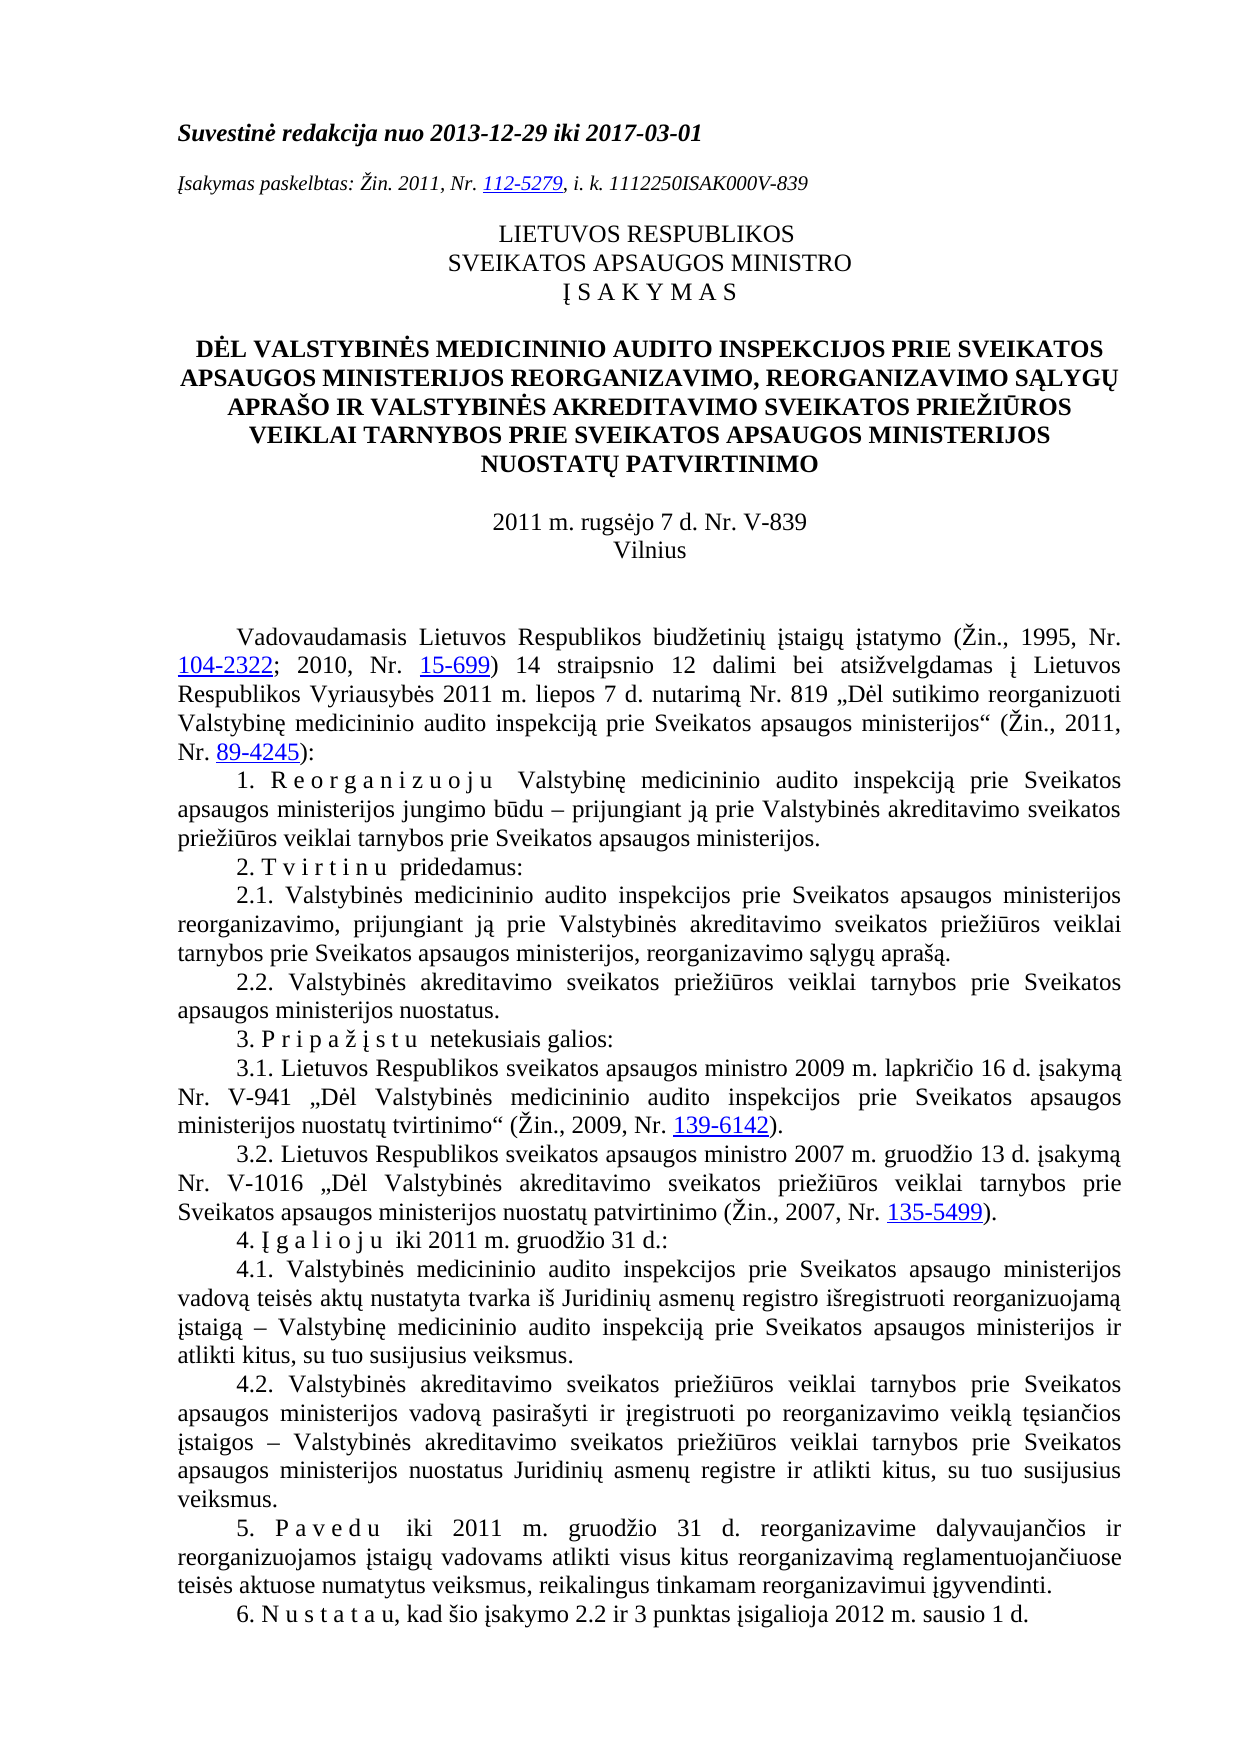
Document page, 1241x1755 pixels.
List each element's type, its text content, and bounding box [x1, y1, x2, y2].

text Įsakymas paskelbtas: Žin. 2011, Nr. 112-5279, i. k. 1112250ISAK000V-839 [177, 171, 1122, 195]
text DĖL VALSTYBINĖS MEDICININIO AUDITO INSPEKCIJOS PRIE SVEIKATOS APSAUGOS MINISTERIJOS REORGANIZAVIMO, REORGANIZAVIMO SĄLYGŲ APRAŠO IR VALSTYBINĖS AKREDITAVIMO SVEIKATOS PRIEŽIŪROS VEIKLAI TARNYBOS PRIE SVEIKATOS APSAUGOS MINISTERIJOS NUOSTATŲ PATVIRTINIMO [177, 334, 1122, 478]
text 4. Įgalioju iki 2011 m. gruodžio 31 d.: [177, 1225, 1122, 1254]
text SVEIKATOS APSAUGOS MINISTRO [177, 248, 1122, 277]
text 3.2. Lietuvos Respublikos sveikatos apsaugos ministro 2007 m. gruodžio 13 d. įsakymą Nr. V-1016 „Dėl Valstybinės akreditavimo sveikatos priežiūros veiklai tarnybos prie Sveikatos apsaugos ministerijos nuostatų patvirtinimo (Žin., 2007, Nr. 135-5499). [177, 1139, 1122, 1225]
text 1. Reorganizuoju Valstybinę medicininio audito inspekciją prie Sveikatos apsaugos ministerijos jungimo būdu – prijungiant ją prie Valstybinės akreditavimo sveikatos priežiūros veiklai tarnybos prie Sveikatos apsaugos ministerijos. [177, 765, 1122, 852]
text 2011 m. rugsėjo 7 d. Nr. V-839 [177, 507, 1122, 535]
text 4.2. Valstybinės akreditavimo sveikatos priežiūros veiklai tarnybos prie Sveikatos apsaugos ministerijos vadovą pasirašyti ir įregistruoti po reorganizavimo veiklą tęsiančios įstaigos – Valstybinės akreditavimo sveikatos priežiūros veiklai tarnybos prie Sveikatos apsaugos ministerijos nuostatus Juridinių asmenų registre ir atlikti kitus, su tuo susijusius veiksmus. [177, 1369, 1122, 1513]
text 6. Nustatau, kad šio įsakymo 2.2 ir 3 punktas įsigalioja 2012 m. sausio 1 d. [177, 1599, 1122, 1628]
text 3.1. Lietuvos Respublikos sveikatos apsaugos ministro 2009 m. lapkričio 16 d. įsakymą Nr. V-941 „Dėl Valstybinės medicininio audito inspekcijos prie Sveikatos apsaugos ministerijos nuostatų tvirtinimo“ (Žin., 2009, Nr. 139-6142). [177, 1053, 1122, 1139]
text 3. Pripažįstu netekusiais galios: [177, 1024, 1122, 1053]
text Suvestinė redakcija nuo 2013-12-29 iki 2017-03-01 [177, 118, 1122, 147]
text 2. Tvirtinu pridedamus: [177, 852, 1122, 880]
text LIETUVOS RESPUBLIKOS [177, 219, 1122, 248]
text 5. Pavedu iki 2011 m. gruodžio 31 d. reorganizavime dalyvaujančios ir reorganizuojamos įstaigų vadovams atlikti visus kitus reorganizavimą reglamentuojančiuose teisės aktuose numatytus veiksmus, reikalingus tinkamam reorganizavimui įgyvendinti. [177, 1513, 1122, 1599]
text Vilnius [177, 535, 1122, 564]
text ĮSAKYMAS [177, 277, 1122, 305]
text 2.2. Valstybinės akreditavimo sveikatos priežiūros veiklai tarnybos prie Sveikatos apsaugos ministerijos nuostatus. [177, 967, 1122, 1024]
text 2.1. Valstybinės medicininio audito inspekcijos prie Sveikatos apsaugos ministerijos reorganizavimo, prijungiant ją prie Valstybinės akreditavimo sveikatos priežiūros veiklai tarnybos prie Sveikatos apsaugos ministerijos, reorganizavimo sąlygų aprašą. [177, 880, 1122, 967]
text 4.1. Valstybinės medicininio audito inspekcijos prie Sveikatos apsaugo ministerijos vadovą teisės aktų nustatyta tvarka iš Juridinių asmenų registro išregistruoti reorganizuojamą įstaigą – Valstybinę medicininio audito inspekciją prie Sveikatos apsaugos ministerijos ir atlikti kitus, su tuo susijusius veiksmus. [177, 1254, 1122, 1369]
text Vadovaudamasis Lietuvos Respublikos biudžetinių įstaigų įstatymo (Žin., 1995, Nr. 104-2322; 2010, Nr. 15-699) 14 straipsnio 12 dalimi bei atsižvelgdamas į Lietuvos Respublikos Vyriausybės 2011 m. liepos 7 d. nutarimą Nr. 819 „Dėl sutikimo reorganizuoti Valstybinę medicininio audito inspekciją prie Sveikatos apsaugos ministerijos“ (Žin., 2011, Nr. 89-4245): [177, 622, 1122, 765]
